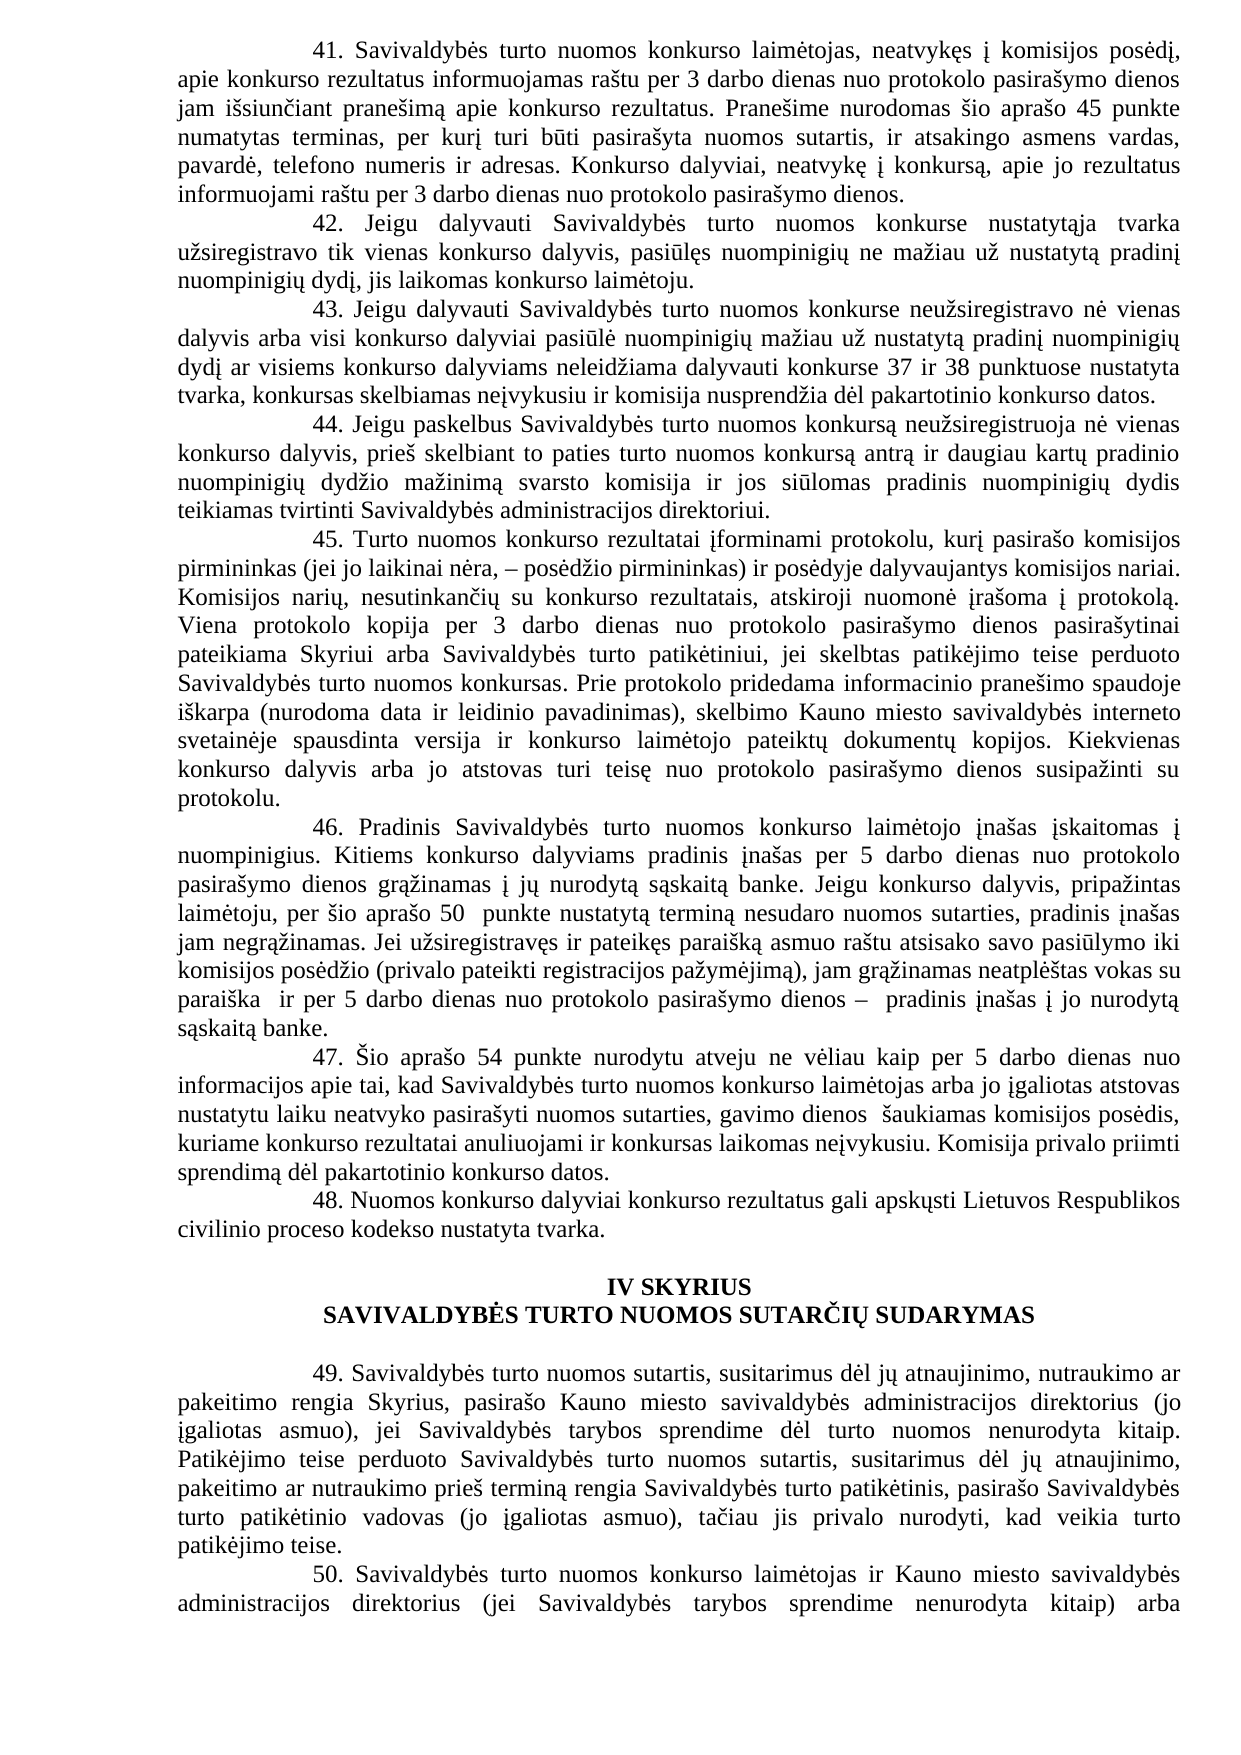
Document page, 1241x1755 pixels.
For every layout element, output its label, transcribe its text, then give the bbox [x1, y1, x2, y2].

text 50. Savivaldybės turto nuomos konkurso laimėtojas ir Kauno miesto savivaldybės administracijos direktorius (jei Savivaldybės tarybos sprendime nenurodyta kitaip) arba [177, 1559, 1181, 1617]
text 46. Pradinis Savivaldybės turto nuomos konkurso laimėtojo įnašas įskaitomas į nuompinigius. Kitiems konkurso dalyviams pradinis įnašas per 5 darbo dienas nuo protokolo pasirašymo dienos grąžinamas į jų nurodytą sąskaitą banke. Jeigu konkurso dalyvis, pripažintas laimėtoju, per šio aprašo 50 punkte nustatytą terminą nesudaro nuomos sutarties, pradinis įnašas jam negrąžinamas. Jei užsiregistravęs ir pateikęs paraišką asmuo raštu atsisako savo pasiūlymo iki komisijos posėdžio (privalo pateikti registracijos pažymėjimą), jam grąžinamas neatplėštas vokas su paraiška ir per 5 darbo dienas nuo protokolo pasirašymo dienos – pradinis įnašas į jo nurodytą sąskaitą banke. [177, 812, 1181, 1042]
text IV SKYRIUS [177, 1272, 1181, 1300]
text 45. Turto nuomos konkurso rezultatai įforminami protokolu, kurį pasirašo komisijos pirmininkas (jei jo laikinai nėra, – posėdžio pirmininkas) ir posėdyje dalyvaujantys komisijos nariai. Komisijos narių, nesutinkančių su konkurso rezultatais, atskiroji nuomonė įrašoma į protokolą. Viena protokolo kopija per 3 darbo dienas nuo protokolo pasirašymo dienos pasirašytinai pateikiama Skyriui arba Savivaldybės turto patikėtiniui, jei skelbtas patikėjimo teise perduoto Savivaldybės turto nuomos konkursas. Prie protokolo pridedama informacinio pranešimo spaudoje iškarpa (nurodoma data ir leidinio pavadinimas), skelbimo Kauno miesto savivaldybės interneto svetainėje spausdinta versija ir konkurso laimėtojo pateiktų dokumentų kopijos. Kiekvienas konkurso dalyvis arba jo atstovas turi teisę nuo protokolo pasirašymo dienos susipažinti su protokolu. [177, 524, 1181, 812]
text 43. Jeigu dalyvauti Savivaldybės turto nuomos konkurse neužsiregistravo nė vienas dalyvis arba visi konkurso dalyviai pasiūlė nuompinigių mažiau už nustatytą pradinį nuompinigių dydį ar visiems konkurso dalyviams neleidžiama dalyvauti konkurse 37 ir 38 punktuose nustatyta tvarka, konkursas skelbiamas neįvykusiu ir komisija nusprendžia dėl pakartotinio konkurso datos. [177, 294, 1181, 409]
text 49. Savivaldybės turto nuomos sutartis, susitarimus dėl jų atnaujinimo, nutraukimo ar pakeitimo rengia Skyrius, pasirašo Kauno miesto savivaldybės administracijos direktorius (jo įgaliotas asmuo), jei Savivaldybės tarybos sprendime dėl turto nuomos nenurodyta kitaip. Patikėjimo teise perduoto Savivaldybės turto nuomos sutartis, susitarimus dėl jų atnaujinimo, pakeitimo ar nutraukimo prieš terminą rengia Savivaldybės turto patikėtinis, pasirašo Savivaldybės turto patikėtinio vadovas (jo įgaliotas asmuo), tačiau jis privalo nurodyti, kad veikia turto patikėjimo teise. [177, 1358, 1181, 1559]
text 48. Nuomos konkurso dalyviai konkurso rezultatus gali apskųsti Lietuvos Respublikos civilinio proceso kodekso nustatyta tvarka. [177, 1185, 1181, 1243]
text 41. Savivaldybės turto nuomos konkurso laimėtojas, neatvykęs į komisijos posėdį, apie konkurso rezultatus informuojamas raštu per 3 darbo dienas nuo protokolo pasirašymo dienos jam išsiunčiant pranešimą apie konkurso rezultatus. Pranešime nurodomas šio aprašo 45 punkte numatytas terminas, per kurį turi būti pasirašyta nuomos sutartis, ir atsakingo asmens vardas, pavardė, telefono numeris ir adresas. Konkurso dalyviai, neatvykę į konkursą, apie jo rezultatus informuojami raštu per 3 darbo dienas nuo protokolo pasirašymo dienos. [177, 35, 1181, 208]
text 47. Šio aprašo 54 punkte nurodytu atveju ne vėliau kaip per 5 darbo dienas nuo informacijos apie tai, kad Savivaldybės turto nuomos konkurso laimėtojas arba jo įgaliotas atstovas nustatytu laiku neatvyko pasirašyti nuomos sutarties, gavimo dienos šaukiamas komisijos posėdis, kuriame konkurso rezultatai anuliuojami ir konkursas laikomas neįvykusiu. Komisija privalo priimti sprendimą dėl pakartotinio konkurso datos. [177, 1042, 1181, 1185]
text 42. Jeigu dalyvauti Savivaldybės turto nuomos konkurse nustatytąja tvarka užsiregistravo tik vienas konkurso dalyvis, pasiūlęs nuompinigių ne mažiau už nustatytą pradinį nuompinigių dydį, jis laikomas konkurso laimėtoju. [177, 208, 1181, 294]
text 44. Jeigu paskelbus Savivaldybės turto nuomos konkursą neužsiregistruoja nė vienas konkurso dalyvis, prieš skelbiant to paties turto nuomos konkursą antrą ir daugiau kartų pradinio nuompinigių dydžio mažinimą svarsto komisija ir jos siūlomas pradinis nuompinigių dydis teikiamas tvirtinti Savivaldybės administracijos direktoriui. [177, 409, 1181, 524]
text SAVIVALDYBĖS TURTO NUOMOS SUTARČIŲ SUDARYMAS [177, 1300, 1181, 1329]
